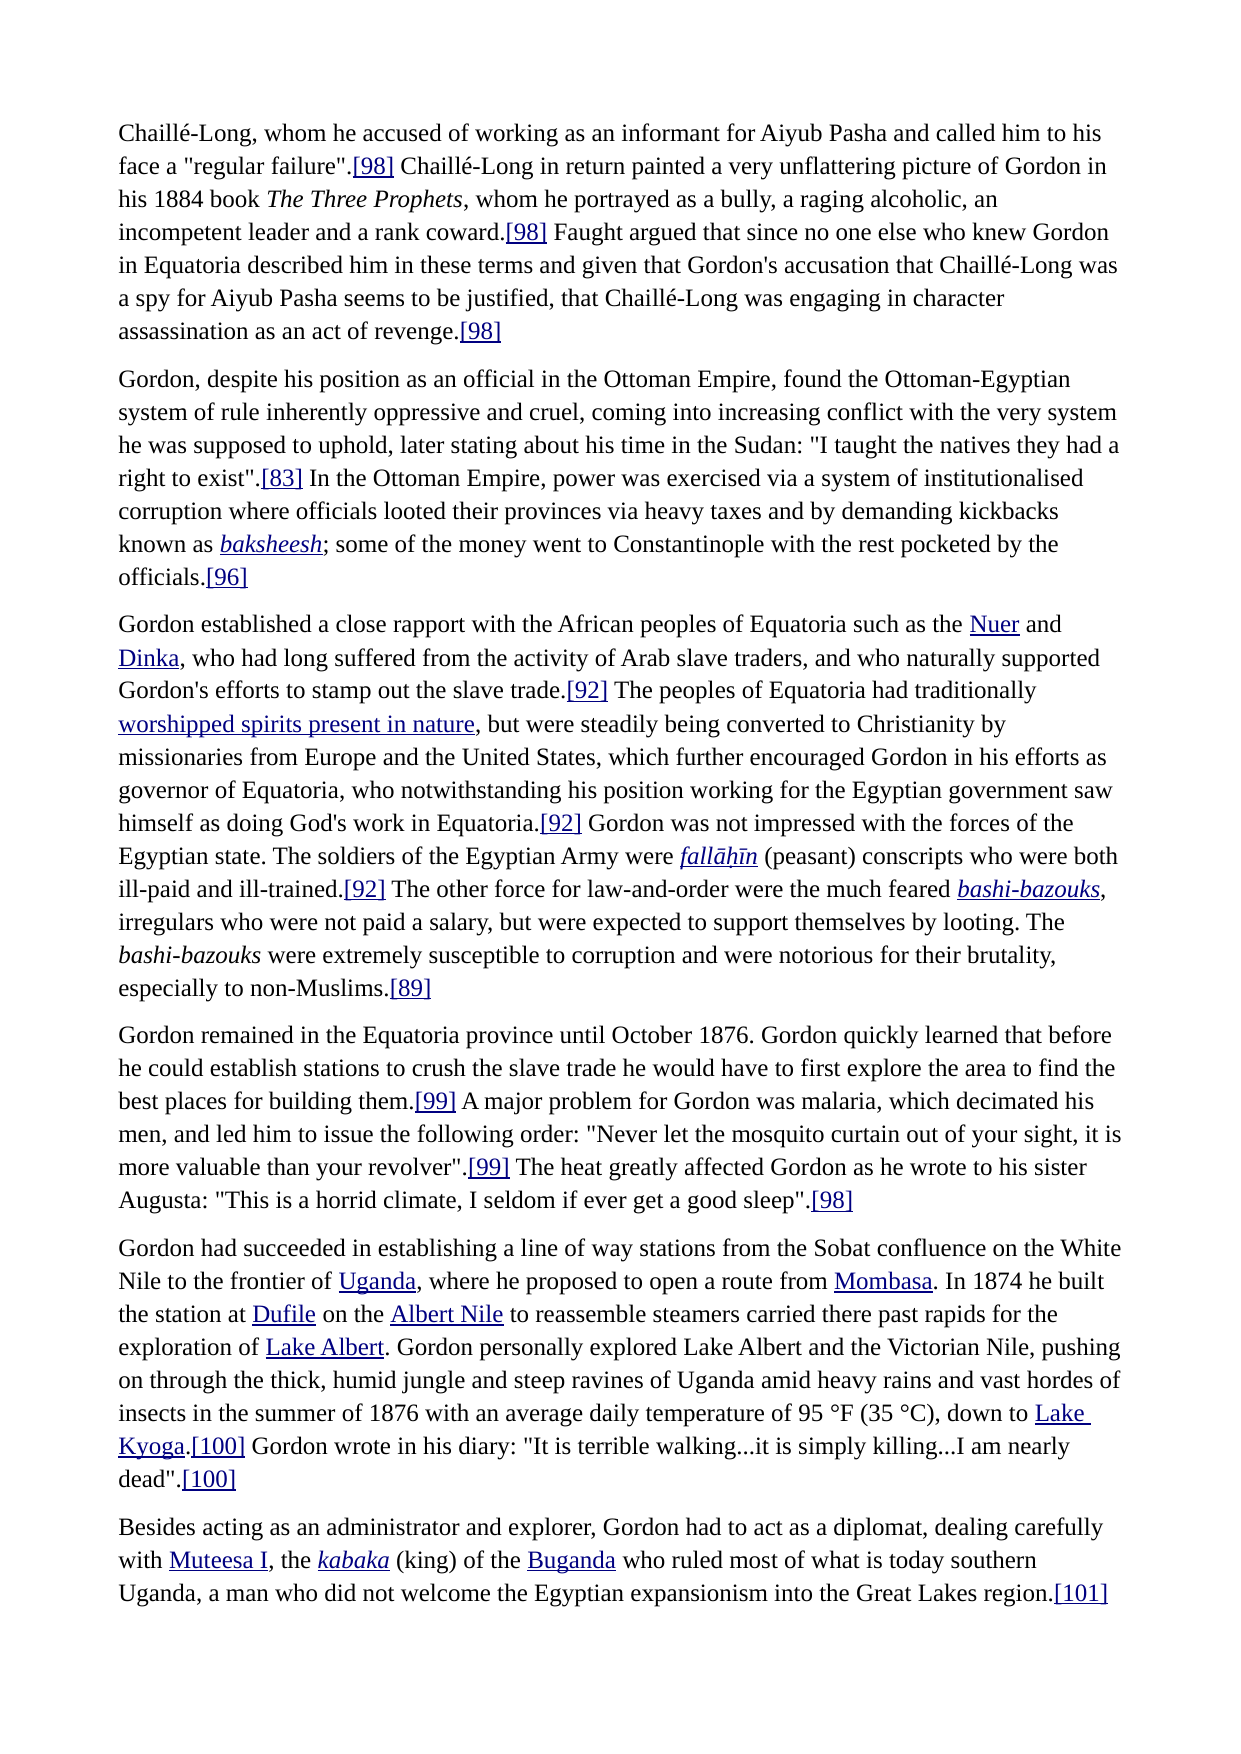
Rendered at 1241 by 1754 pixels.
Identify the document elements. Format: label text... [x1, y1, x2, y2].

text Gordon, despite his position as an official in the Ottoman Empire, found the Ottoman-Egyptian system of rule inherently oppressive and cruel, coming into increasing conflict with the very system he was supposed to uphold, later stating about his time in the Sudan: "I taught the natives they had a right to exist".[83] In the Ottoman Empire, power was exercised via a system of institutionalised corruption where officials looted their provinces via heavy taxes and by demanding kickbacks known as baksheesh; some of the money went to Constantinople with the rest pocketed by the officials.[96] [118, 364, 1122, 591]
text Gordon established a close rapport with the African peoples of Equatoria such as the Nuer and Dinka, who had long suffered from the activity of Arab slave traders, and who naturally supported Gordon's efforts to stamp out the slave trade.[92] The peoples of Equatoria had traditionally worshipped spirits present in nature, but were steadily being converted to Christianity by missionaries from Europe and the United States, which further encouraged Gordon in his efforts as governor of Equatoria, who notwithstanding his position working for the Egyptian government saw himself as doing God's work in Equatoria.[92] Gordon was not impressed with the forces of the Egyptian state. The soldiers of the Egyptian Army were fallāḥīn (peasant) conscripts who were both ill-paid and ill-trained.[92] The other force for law-and-order were the much feared bashi-bazouks, irregulars who were not paid a salary, but were expected to support themselves by looting. The bashi-bazouks were extremely susceptible to corruption and were notorious for their brutality, especially to non-Muslims.[89] [118, 609, 1122, 1002]
text Besides acting as an administrator and explorer, Gordon had to act as a diplomat, dealing carefully with Muteesa I, the kabaka (king) of the Buganda who ruled most of what is today southern Uganda, a man who did not welcome the Egyptian expansionism into the Great Lakes region.[101] [118, 1512, 1122, 1607]
text Gordon remained in the Equatoria province until October 1876. Gordon quickly learned that before he could establish stations to crush the slave trade he would have to first explore the area to find the best places for building them.[99] A major problem for Gordon was malaria, which decimated his men, and led him to issue the following order: "Never let the mosquito curtain out of your sight, it is more valuable than your revolver".[99] The heat greatly affected Gordon as he wrote to his sister Augusta: "This is a horrid climate, I seldom if ever get a good sleep".[98] [118, 1020, 1122, 1214]
text Chaillé-Long, whom he accused of working as an informant for Aiyub Pasha and called him to his face a "regular failure".[98] Chaillé-Long in return painted a very unflattering picture of Gordon in his 1884 book The Three Prophets, whom he portrayed as a bully, a raging alcoholic, an incompetent leader and a rank coward.[98] Faught argued that since no one else who knew Gordon in Equatoria described him in these terms and given that Gordon's accusation that Chaillé-Long was a spy for Aiyub Pasha seems to be justified, that Chaillé-Long was engaging in character assassination as an act of revenge.[98] [118, 118, 1122, 345]
text Gordon had succeeded in establishing a line of way stations from the Sobat confluence on the White Nile to the frontier of Uganda, where he proposed to open a route from Mombasa. In 1874 he built the station at Dufile on the Albert Nile to reassemble steamers carried there past rapids for the exploration of Lake Albert. Gordon personally explored Lake Albert and the Victorian Nile, pushing on through the thick, humid jungle and steep ravines of Uganda amid heavy rains and vast hordes of insects in the summer of 1876 with an average daily temperature of 95 °F (35 °C), down to Lake Kyoga.[100] Gordon wrote in his diary: "It is terrible walking...it is simply killing...I am nearly dead".[100] [118, 1233, 1122, 1493]
